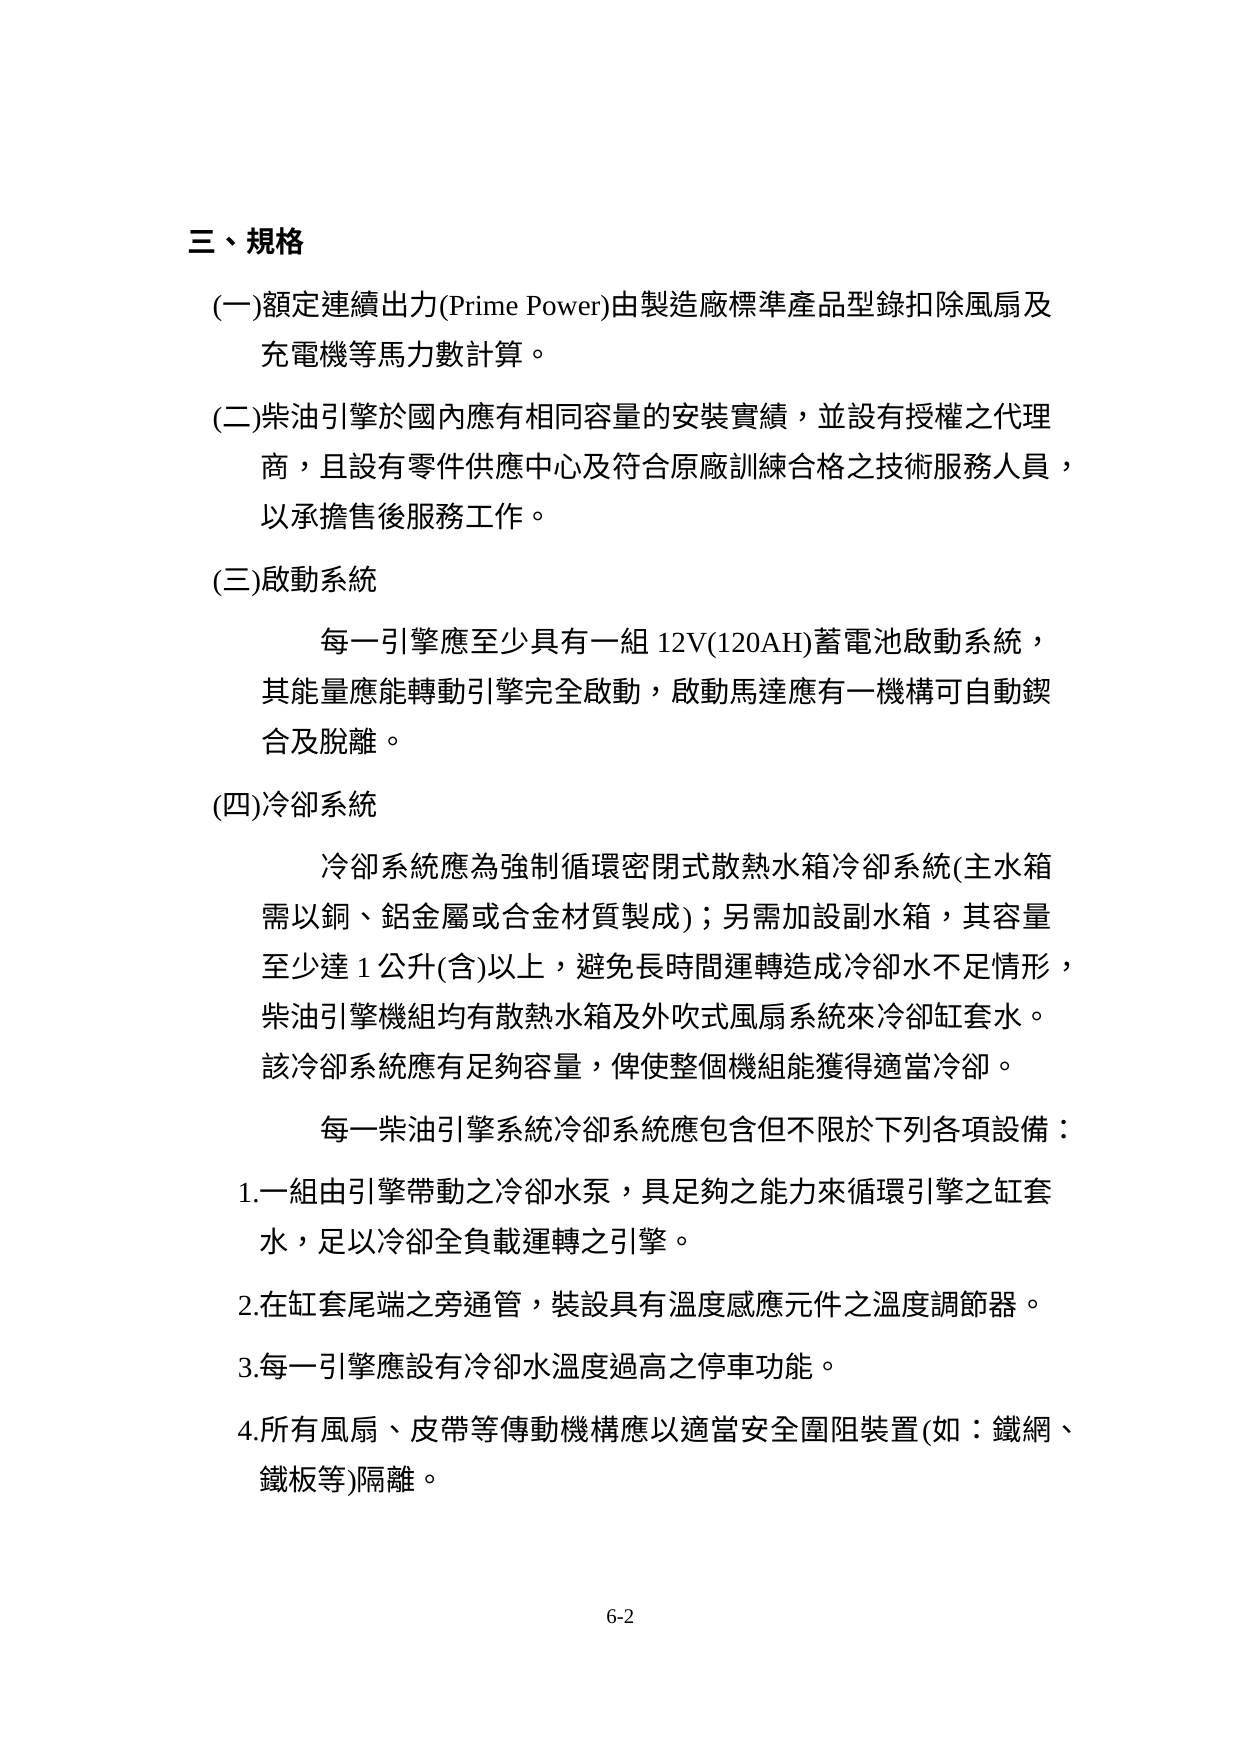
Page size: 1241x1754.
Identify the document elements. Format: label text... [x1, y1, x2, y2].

text 2.在缸套尾端之旁通管，裝設具有溫度感應元件之溫度調節器。 [238, 1275, 1053, 1325]
text (一)額定連續出力(Prime Power)由製造廠標準產品型錄扣除風扇及充電機等馬力數計算。 [212, 275, 1053, 375]
text 1.一組由引擎帶動之冷卻水泵，具足夠之能力來循環引擎之缸套水，足以冷卻全負載運轉之引擎。 [237, 1162, 1053, 1262]
subtitle 三、規格 [187, 212, 1053, 262]
text 每一引擎應至少具有一組12V(120AH)蓄電池啟動系統，其能量應能轉動引擎完全啟動，啟動馬達應有一機構可自動鍥合及脫離。 [261, 612, 1053, 762]
text 冷卻系統應為強制循環密閉式散熱水箱冷卻系統(主水箱需以銅、鋁金屬或合金材質製成)；另需加設副水箱，其容量至少達1公升(含)以上，避免長時間運轉造成冷卻水不足情形，柴油引擎機組均有散熱水箱及外吹式風扇系統來冷卻缸套水。該冷卻系統應有足夠容量，俾使整個機組能獲得適當冷卻。 [261, 837, 1053, 1087]
text 3.每一引擎應設有冷卻水溫度過高之停車功能。 [238, 1337, 1053, 1387]
text (四)冷卻系統 [212, 775, 1053, 825]
text 4.所有風扇、皮帶等傳動機構應以適當安全圍阻裝置(如：鐵網、鐵板等)隔離。 [237, 1400, 1053, 1500]
text (三)啟動系統 [212, 550, 1053, 600]
text 每一柴油引擎系統冷卻系統應包含但不限於下列各項設備： [261, 1100, 1053, 1150]
text (二)柴油引擎於國內應有相同容量的安裝實績，並設有授權之代理商，且設有零件供應中心及符合原廠訓練合格之技術服務人員，以承擔售後服務工作。 [212, 387, 1053, 537]
